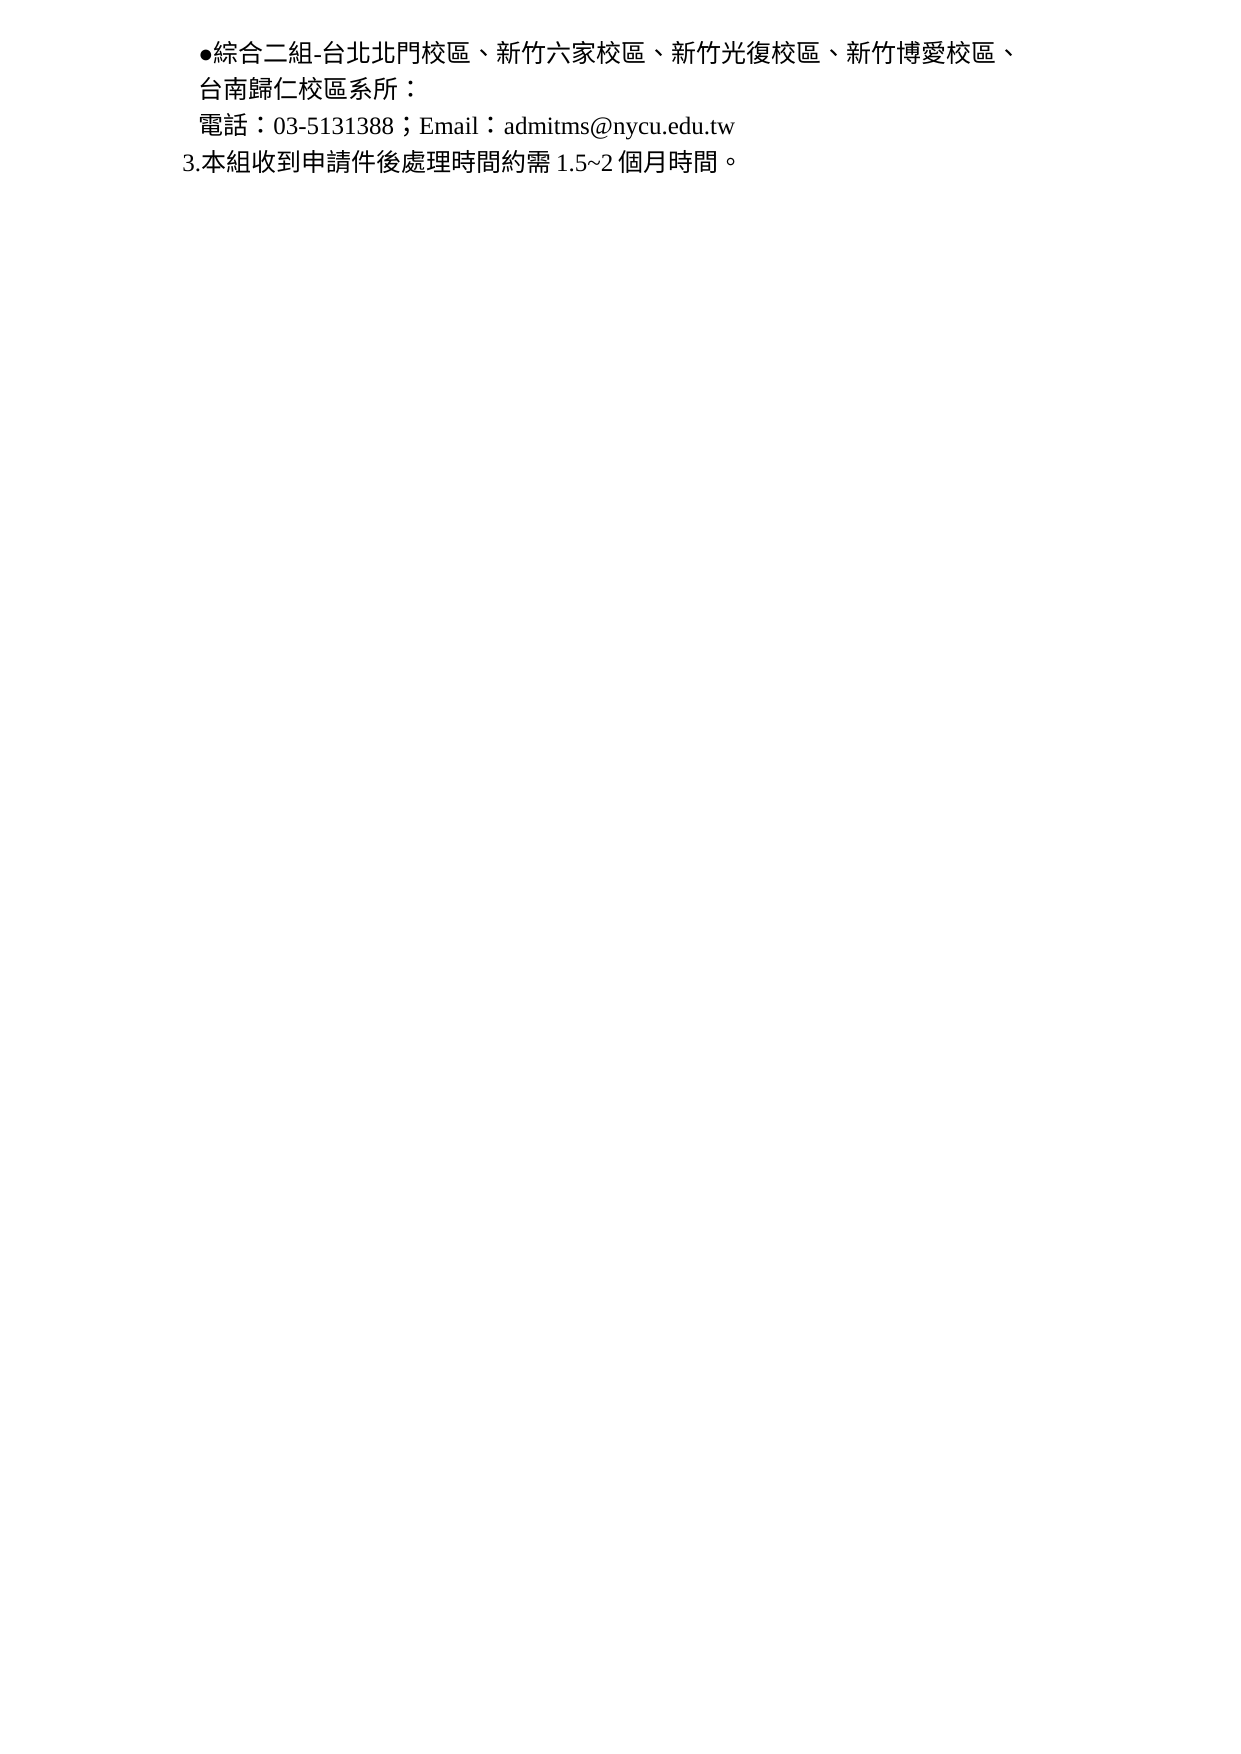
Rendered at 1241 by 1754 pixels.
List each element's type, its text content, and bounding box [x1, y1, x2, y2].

text 台南歸仁校區系所： [173, 69, 1144, 106]
text 電話：03-5131388；Email：admitms@nycu.edu.tw [173, 106, 1144, 142]
text 3.本組收到申請件後處理時間約需1.5~2個月時間。 [182, 142, 1144, 178]
text ●綜合二組-台北北門校區、新竹六家校區、新竹光復校區、新竹博愛校區、 [173, 33, 1144, 69]
